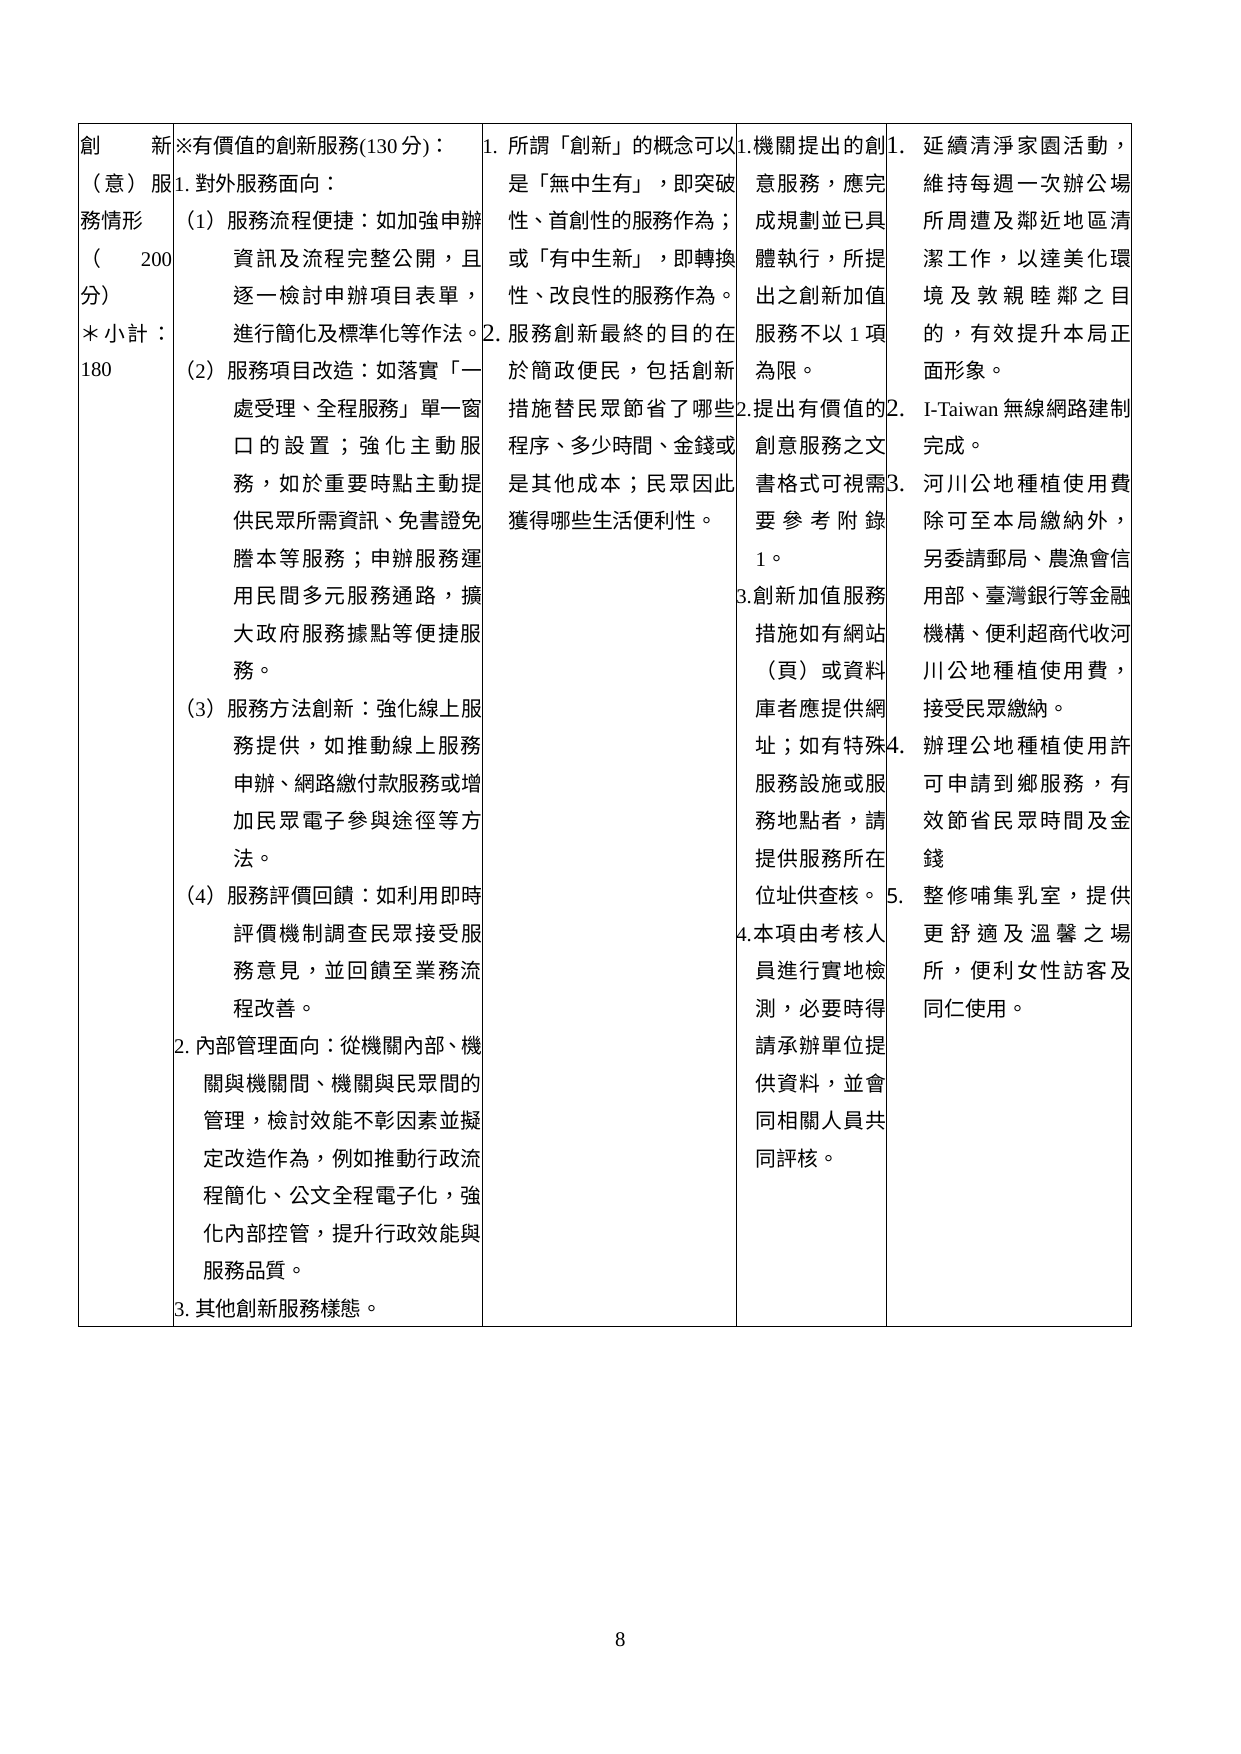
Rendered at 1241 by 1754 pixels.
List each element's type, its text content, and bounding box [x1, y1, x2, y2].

table_cell 創新（意）服務情形 （200分） ＊小計：180 [79, 124, 173, 1326]
table_cell 延續清淨家園活動，維持每週一次辦公場所周遭及鄰近地區清潔工作，以達美化環境及敦親睦鄰之目的，有效提升本局正面形象。 I-Taiwan無線網路建制完成。 河川公地種植使用費除可至本局繳納外，另委請郵局、農漁會信用部、臺灣銀行等金融機構、便利超商代收河川公地種植使用費，接受民眾繳納。 辦理公地種植使用許可申請到鄉服務，有效節省民眾時間及金錢 整修哺集乳室，提供更舒適及溫馨之場所，便利女性訪客及同仁使用。 [887, 124, 1131, 1326]
table_cell ※有價值的創新服務(130分)： 1. 對外服務面向： （1）服務流程便捷：如加強申辦資訊及流程完整公開，且逐一檢討申辦項目表單，進行簡化及標準化等作法。 （2）服務項目改造：如落實「一處受理、全程服務」單一窗口的設置；強化主動服務，如於重要時點主動提供民眾所需資訊、免書證免謄本等服務；申辦服務運用民間多元服務通路，擴大政府服務據點等便捷服務。 （3）服務方法創新：強化線上服務提供，如推動線上服務申辦、網路繳付款服務或增加民眾電子參與途徑等方法。 （4）服務評價回饋：如利用即時評價機制調查民眾接受服務意見，並回饋至業務流程改善。 2. 內部管理面向：從機關內部、機關與機關間、機關與民眾間的管理，檢討效能不彰因素並擬定改造作為，例如推動行政流程簡化、公文全程電子化，強化內部控管，提升行政效能與服務品質。 3. 其他創新服務樣態。 [174, 124, 482, 1326]
table_cell 所謂「創新」的概念可以是「無中生有」，即突破性、首創性的服務作為；或「有中生新」，即轉換性、改良性的服務作為。 服務創新最終的目的在於簡政便民，包括創新措施替民眾節省了哪些程序、多少時間、金錢或是其他成本；民眾因此獲得哪些生活便利性。 [483, 124, 736, 1326]
table_cell 1.機關提出的創意服務，應完成規劃並已具體執行，所提出之創新加值服務不以1項為限。 2.提出有價值的創意服務之文書格式可視需要參考附錄1。 3.創新加值服務措施如有網站（頁）或資料庫者應提供網址；如有特殊服務設施或服務地點者，請提供服務所在位址供查核。 4.本項由考核人員進行實地檢測，必要時得請承辦單位提供資料，並會同相關人員共同評核。 [737, 124, 886, 1326]
